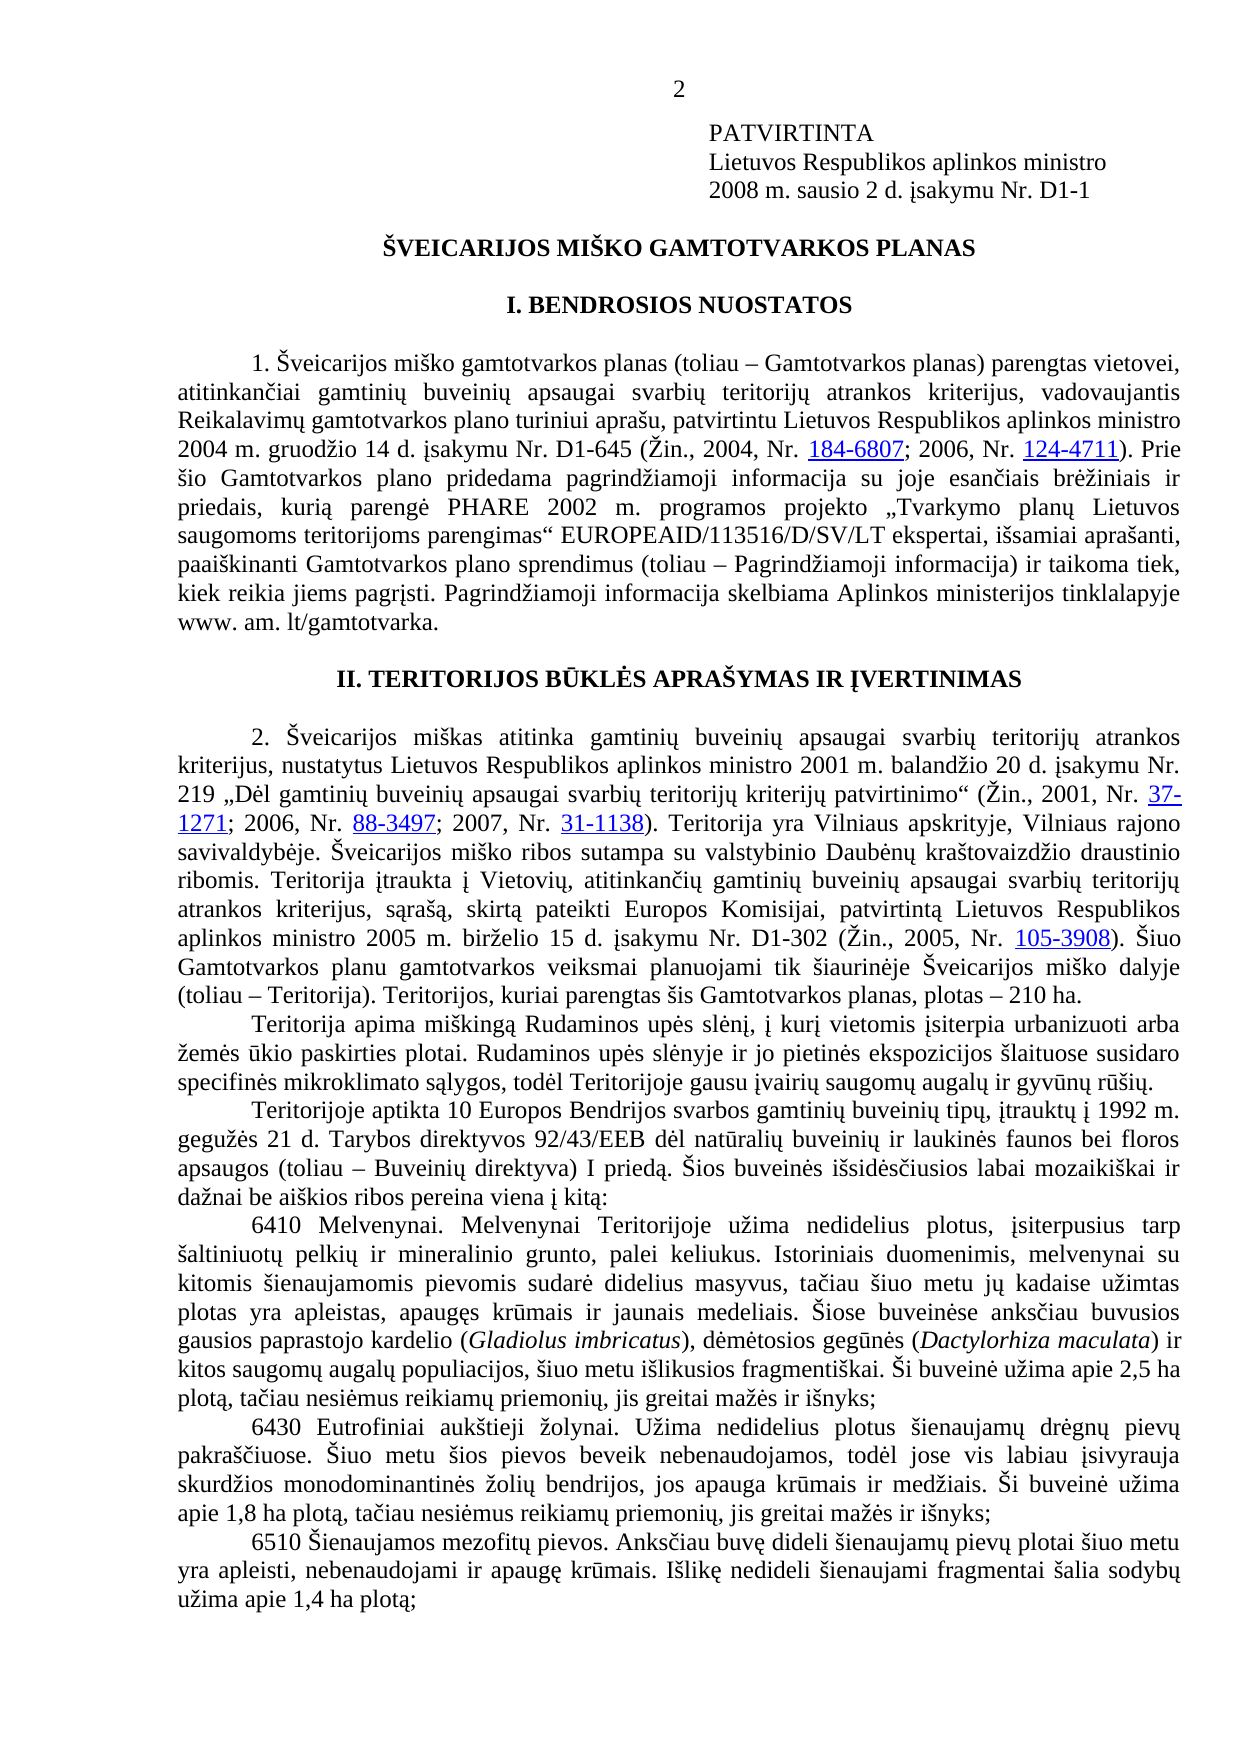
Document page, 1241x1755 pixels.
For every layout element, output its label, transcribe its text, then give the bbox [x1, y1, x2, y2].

text ŠVEICARIJOS MIŠKO gamtotvarkos planas [177, 233, 1181, 262]
text 1. Šveicarijos miško gamtotvarkos planas (toliau – Gamtotvarkos planas) parengtas vietovei, atitinkančiai gamtinių buveinių apsaugai svarbių teritorijų atrankos kriterijus, vadovaujantis Reikalavimų gamtotvarkos plano turiniui aprašu, patvirtintu Lietuvos Respublikos aplinkos ministro 2004 m. gruodžio 14 d. įsakymu Nr. D1-645 (Žin., 2004, Nr. 184-6807; 2006, Nr. 124-4711). Prie šio Gamtotvarkos plano pridedama pagrindžiamoji informacija su joje esančiais brėžiniais ir priedais, kurią parengė PHARE 2002 m. programos projekto „Tvarkymo planų Lietuvos saugomoms teritorijoms parengimas“ EUROPEAID/113516/D/SV/LT ekspertai, išsamiai aprašanti, paaiškinanti Gamtotvarkos plano sprendimus (toliau – Pagrindžiamoji informacija) ir taikoma tiek, kiek reikia jiems pagrįsti. Pagrindžiamoji informacija skelbiama Aplinkos ministerijos tinklalapyje www. am. lt/gamtotvarka. [177, 348, 1181, 636]
text Lietuvos Respublikos aplinkos ministro [177, 147, 1181, 176]
text I. BENDROSIOS NUOSTATOS [177, 291, 1181, 319]
text 6430 Eutrofiniai aukštieji žolynai. Užima nedidelius plotus šienaujamų drėgnų pievų pakraščiuose. Šiuo metu šios pievos beveik nebenaudojamos, todėl jose vis labiau įsivyrauja skurdžios monodominantinės žolių bendrijos, jos apauga krūmais ir medžiais. Ši buveinė užima apie 1,8 ha plotą, tačiau nesiėmus reikiamų priemonių, jis greitai mažės ir išnyks; [177, 1412, 1181, 1527]
text 6510 Šienaujamos mezofitų pievos. Anksčiau buvę dideli šienaujamų pievų plotai šiuo metu yra apleisti, nebenaudojami ir apaugę krūmais. Išlikę nedideli šienaujami fragmentai šalia sodybų užima apie 1,4 ha plotą; [177, 1527, 1181, 1613]
text Teritorija apima miškingą Rudaminos upės slėnį, į kurį vietomis įsiterpia urbanizuoti arba žemės ūkio paskirties plotai. Rudaminos upės slėnyje ir jo pietinės ekspozicijos šlaituose susidaro specifinės mikroklimato sąlygos, todėl Teritorijoje gausu įvairių saugomų augalų ir gyvūnų rūšių. [177, 1009, 1181, 1096]
text II. TERITORIJOS BŪKLĖS APRAŠYMAS IR ĮVERTINIMAS [177, 664, 1181, 693]
text PATVIRTINTA [177, 118, 1181, 147]
text Teritorijoje aptikta 10 Europos Bendrijos svarbos gamtinių buveinių tipų, įtrauktų į 1992 m. gegužės 21 d. Tarybos direktyvos 92/43/EEB dėl natūralių buveinių ir laukinės faunos bei floros apsaugos (toliau – Buveinių direktyva) I priedą. Šios buveinės išsidėsčiusios labai mozaikiškai ir dažnai be aiškios ribos pereina viena į kitą: [177, 1096, 1181, 1211]
text 2008 m. sausio 2 d. įsakymu Nr. D1-1 [177, 176, 1181, 204]
text 6410 Melvenynai. Melvenynai Teritorijoje užima nedidelius plotus, įsiterpusius tarp šaltiniuotų pelkių ir mineralinio grunto, palei keliukus. Istoriniais duomenimis, melvenynai su kitomis šienaujamomis pievomis sudarė didelius masyvus, tačiau šiuo metu jų kadaise užimtas plotas yra apleistas, apaugęs krūmais ir jaunais medeliais. Šiose buveinėse anksčiau buvusios gausios paprastojo kardelio (Gladiolus imbricatus), dėmėtosios gegūnės (Dactylorhiza maculata) ir kitos saugomų augalų populiacijos, šiuo metu išlikusios fragmentiškai. Ši buveinė užima apie 2,5 ha plotą, tačiau nesiėmus reikiamų priemonių, jis greitai mažės ir išnyks; [177, 1211, 1181, 1412]
text 2. Šveicarijos miškas atitinka gamtinių buveinių apsaugai svarbių teritorijų atrankos kriterijus, nustatytus Lietuvos Respublikos aplinkos ministro 2001 m. balandžio 20 d. įsakymu Nr. 219 „Dėl gamtinių buveinių apsaugai svarbių teritorijų kriterijų patvirtinimo“ (Žin., 2001, Nr. 37-1271; 2006, Nr. 88-3497; 2007, Nr. 31-1138). Teritorija yra Vilniaus apskrityje, Vilniaus rajono savivaldybėje. Šveicarijos miško ribos sutampa su valstybinio Daubėnų kraštovaizdžio draustinio ribomis. Teritorija įtraukta į Vietovių, atitinkančių gamtinių buveinių apsaugai svarbių teritorijų atrankos kriterijus, sąrašą, skirtą pateikti Europos Komisijai, patvirtintą Lietuvos Respublikos aplinkos ministro 2005 m. birželio 15 d. įsakymu Nr. D1-302 (Žin., 2005, Nr. 105-3908). Šiuo Gamtotvarkos planu gamtotvarkos veiksmai planuojami tik šiaurinėje Šveicarijos miško dalyje (toliau – Teritorija). Teritorijos, kuriai parengtas šis Gamtotvarkos planas, plotas – 210 ha. [177, 722, 1181, 1009]
